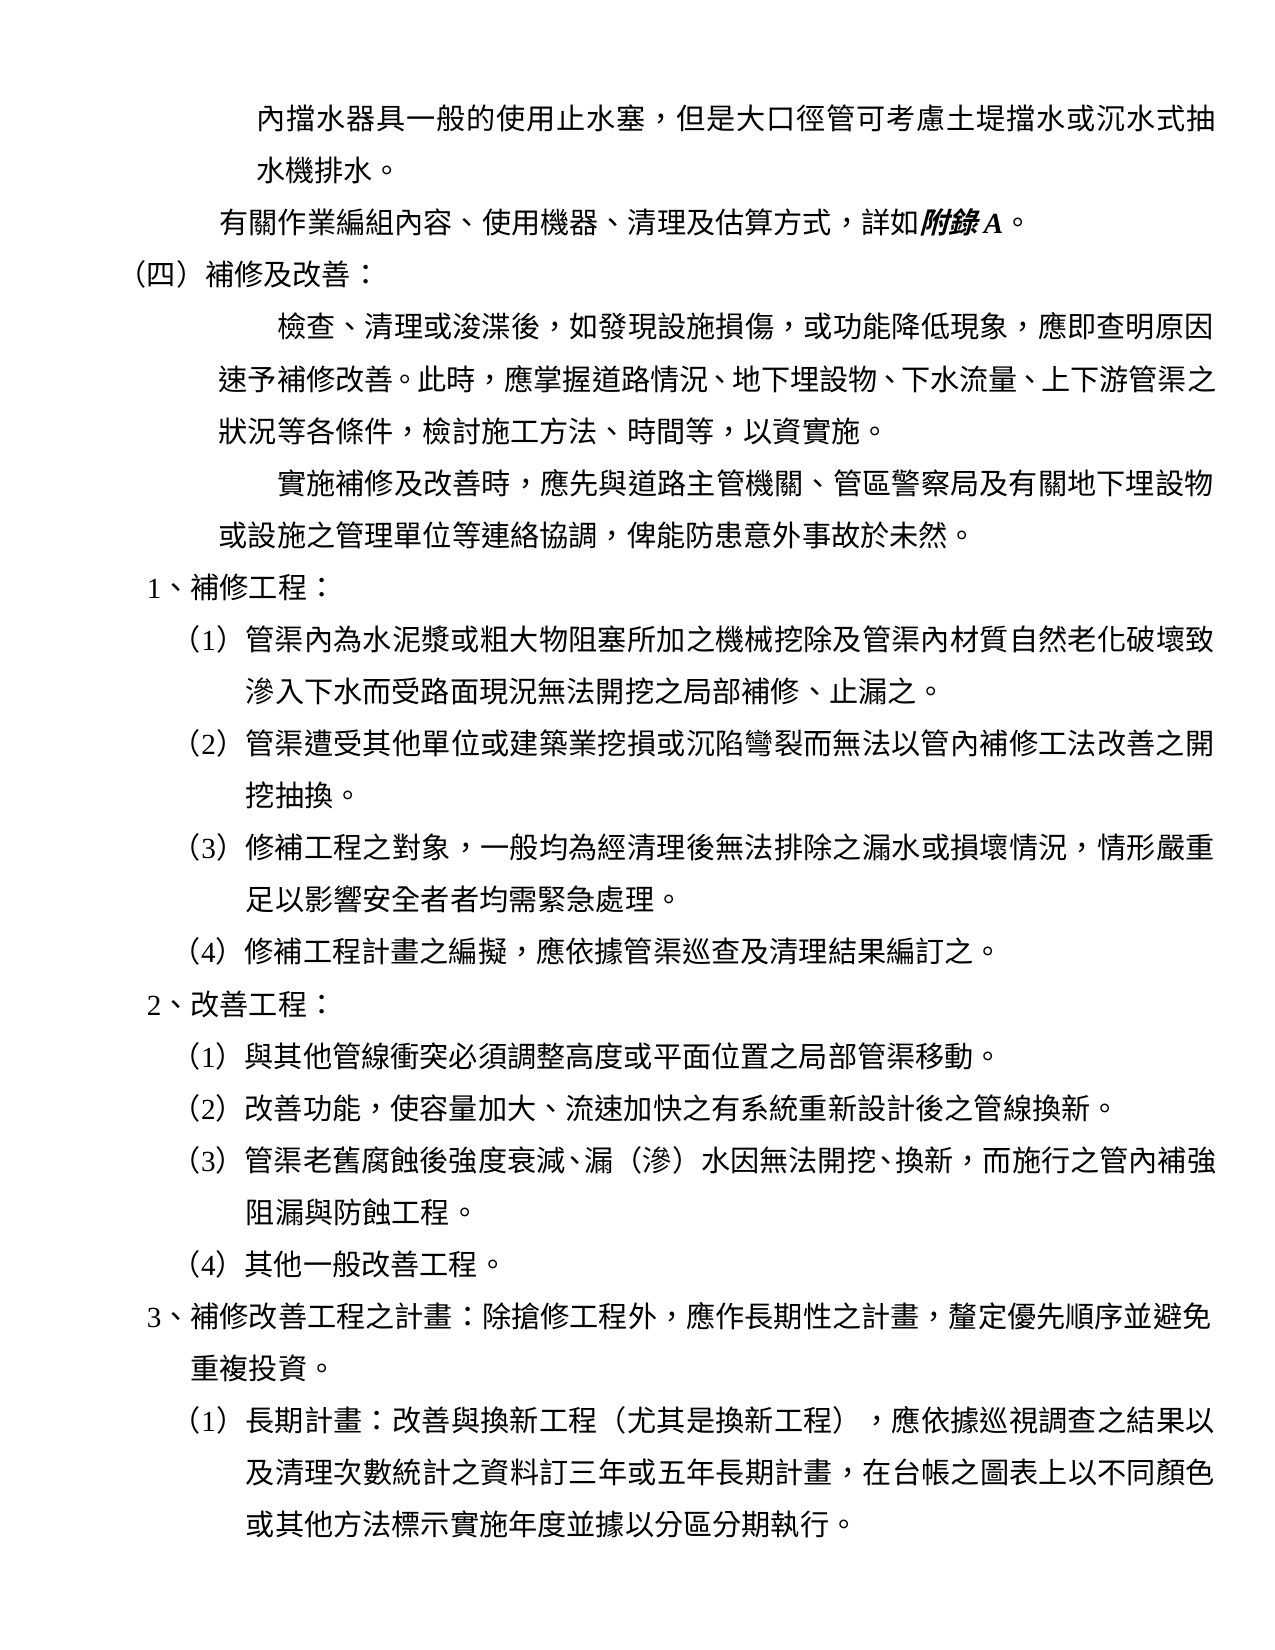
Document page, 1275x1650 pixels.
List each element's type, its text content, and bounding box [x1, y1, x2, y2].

text 3、補修改善工程之計畫：除搶修工程外，應作長期性之計畫，釐定優先順序並避免重複投資。 [147, 1286, 1216, 1390]
text （2）改善功能，使容量加大、流速加快之有系統重新設計後之管線換新。 [172, 1077, 1216, 1129]
text 實施補修及改善時，應先與道路主管機關、管區警察局及有關地下埋設物或設施之管理單位等連絡協調，俾能防患意外事故於未然。 [218, 452, 1216, 557]
text 檢查、清理或浚渫後，如發現設施損傷，或功能降低現象，應即查明原因，速予補修改善。此時，應掌握道路情況、地下埋設物、下水流量、上下游管渠之狀況等各條件，檢討施工方法、時間等，以資實施。 [218, 296, 1216, 452]
text （2）管渠遭受其他單位或建築業挖損或沉陷彎裂而無法以管內補修工法改善之開挖抽換。 [172, 713, 1216, 817]
text （3）管渠老舊腐蝕後強度衰減、漏（滲）水因無法開挖、換新，而施行之管內補強阻漏與防蝕工程。 [172, 1129, 1216, 1234]
text （1）管渠內為水泥漿或粗大物阻塞所加之機械挖除及管渠內材質自然老化破壞致滲入下水而受路面現況無法開挖之局部補修、止漏之。 [172, 609, 1216, 713]
text 1、補修工程： [59, 557, 1216, 609]
text （3）修補工程之對象，一般均為經清理後無法排除之漏水或損壞情況，情形嚴重足以影響安全者者均需緊急處理。 [172, 817, 1216, 921]
text （4）其他一般改善工程。 [172, 1234, 1216, 1286]
text 2、改善工程： [59, 973, 1216, 1025]
text （1）長期計畫：改善與換新工程（尤其是換新工程），應依據巡視調查之結果以及清理次數統計之資料訂三年或五年長期計畫，在台帳之圖表上以不同顏色或其他方法標示實施年度並據以分區分期執行。 [172, 1390, 1216, 1546]
text （1）與其他管線衝突必須調整高度或平面位置之局部管渠移動。 [172, 1025, 1216, 1077]
text （4）修補工程計畫之編擬，應依據管渠巡查及清理結果編訂之。 [172, 921, 1216, 973]
text 內擋水器具一般的使用止水塞，但是大口徑管可考慮土堤擋水或沉水式抽水機排水。 [256, 88, 1216, 192]
text （四）補修及改善： [59, 244, 1216, 296]
text 有關作業編組內容、使用機器、清理及估算方式，詳如附錄A。 [218, 192, 1216, 244]
